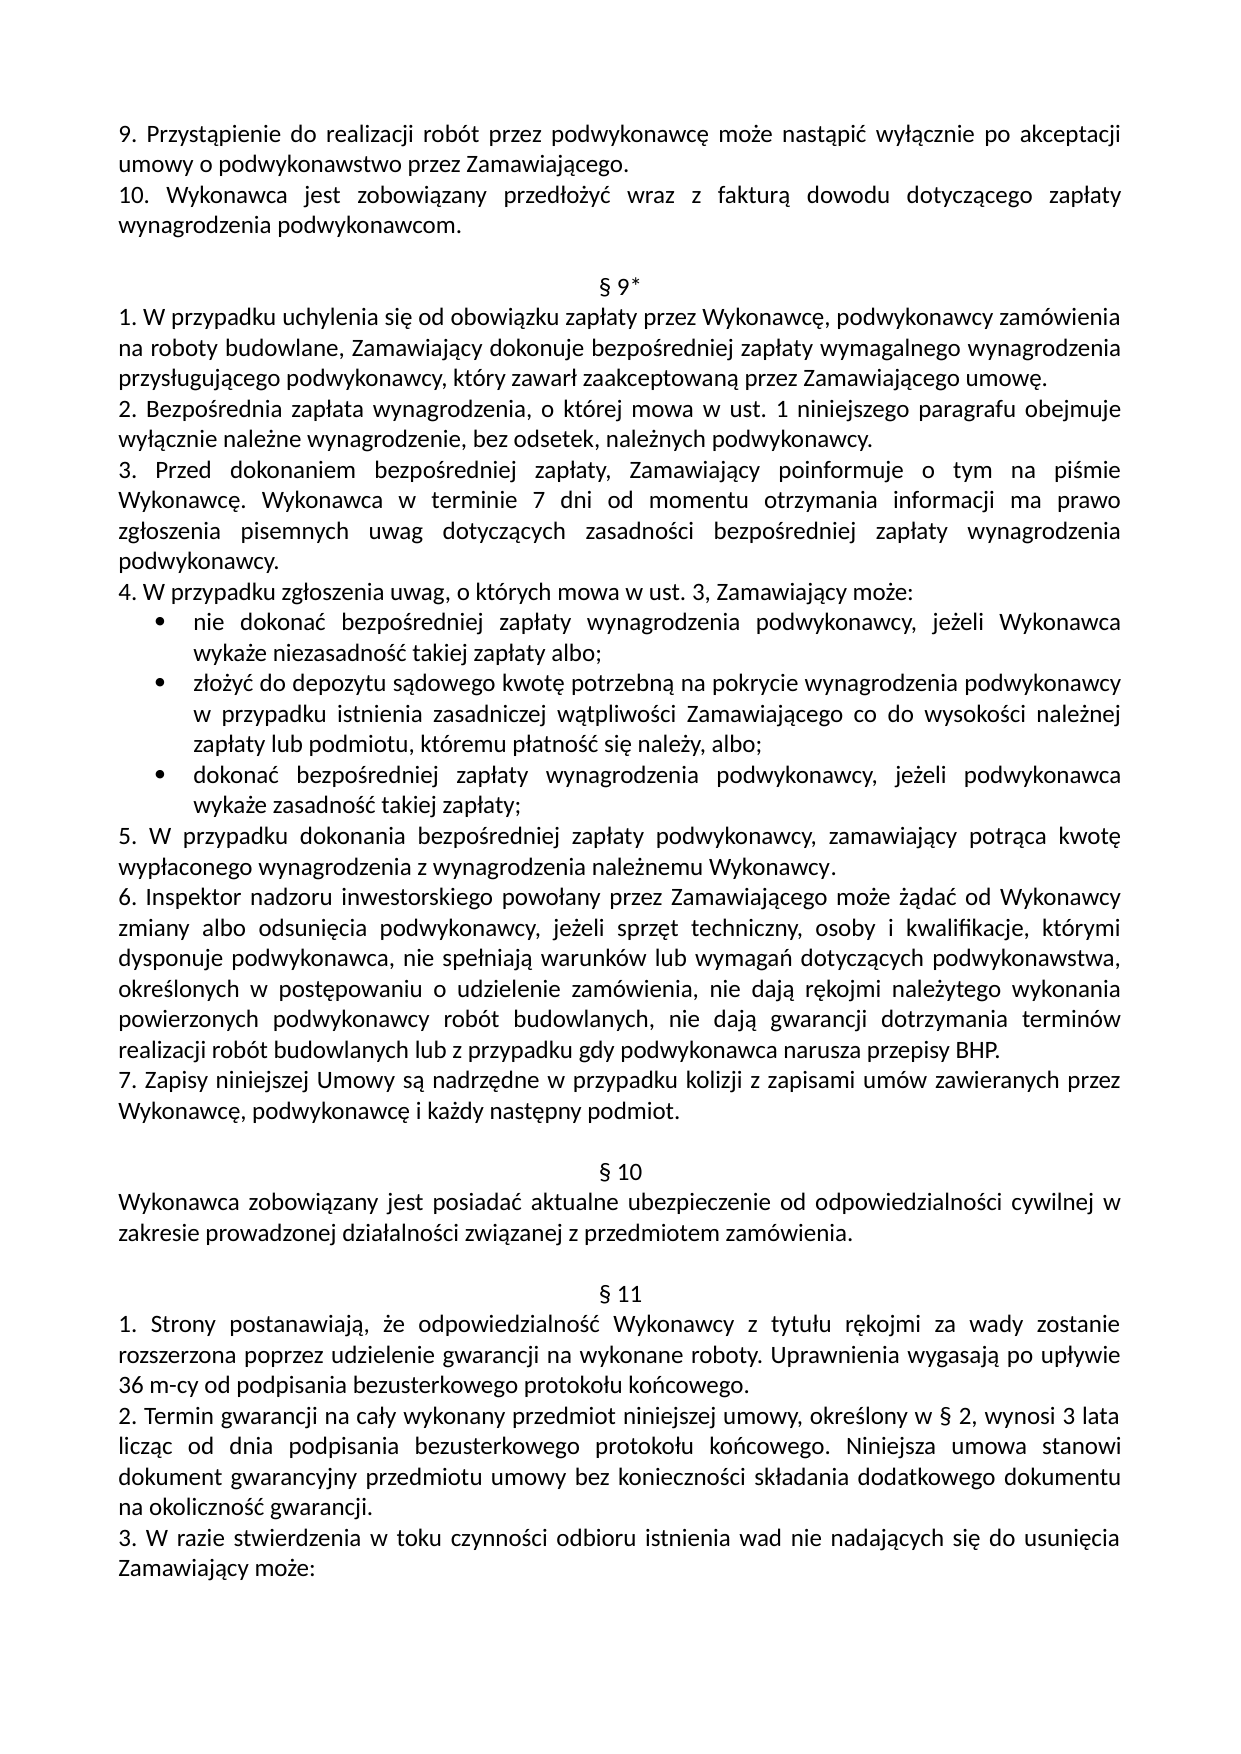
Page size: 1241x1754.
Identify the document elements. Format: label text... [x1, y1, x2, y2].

text § 11 [118, 1278, 1122, 1308]
text 3. Przed dokonaniem bezpośredniej zapłaty, Zamawiający poinformuje o tym na piśmie Wykonawcę. Wykonawca w terminie 7 dni od momentu otrzymania informacji ma prawo zgłoszenia pisemnych uwag dotyczących zasadności bezpośredniej zapłaty wynagrodzenia podwykonawcy. [118, 454, 1122, 576]
text 6. Inspektor nadzoru inwestorskiego powołany przez Zamawiającego może żądać od Wykonawcy zmiany albo odsunięcia podwykonawcy, jeżeli sprzęt techniczny, osoby i kwalifikacje, którymi dysponuje podwykonawca, nie spełniają warunków lub wymagań dotyczących podwykonawstwa, określonych w postępowaniu o udzielenie zamówienia, nie dają rękojmi należytego wykonania powierzonych podwykonawcy robót budowlanych, nie dają gwarancji dotrzymania terminów realizacji robót budowlanych lub z przypadku gdy podwykonawca narusza przepisy BHP. [118, 881, 1122, 1064]
text 2. Bezpośrednia zapłata wynagrodzenia, o której mowa w ust. 1 niniejszego paragrafu obejmuje wyłącznie należne wynagrodzenie, bez odsetek, należnych podwykonawcy. [118, 393, 1122, 454]
text 1. Strony postanawiają, że odpowiedzialność Wykonawcy z tytułu rękojmi za wady zostanie rozszerzona poprzez udzielenie gwarancji na wykonane roboty. Uprawnienia wygasają po upływie 36 m-cy od podpisania bezusterkowego protokołu końcowego. [118, 1308, 1122, 1400]
list nie dokonać bezpośredniej zapłaty wynagrodzenia podwykonawcy, jeżeli Wykonawca wykaże niezasadność takiej zapłaty albo; [156, 606, 1122, 667]
text 2. Termin gwarancji na cały wykonany przedmiot niniejszej umowy, określony w § 2, wynosi 3 lata licząc od dnia podpisania bezusterkowego protokołu końcowego. Niniejsza umowa stanowi dokument gwarancyjny przedmiotu umowy bez konieczności składania dodatkowego dokumentu na okoliczność gwarancji. [118, 1400, 1122, 1522]
text 7. Zapisy niniejszej Umowy są nadrzędne w przypadku kolizji z zapisami umów zawieranych przez Wykonawcę, podwykonawcę i każdy następny podmiot. [118, 1064, 1122, 1125]
list złożyć do depozytu sądowego kwotę potrzebną na pokrycie wynagrodzenia podwykonawcy w przypadku istnienia zasadniczej wątpliwości Zamawiającego co do wysokości należnej zapłaty lub podmiotu, któremu płatność się należy, albo; [156, 667, 1122, 759]
list dokonać bezpośredniej zapłaty wynagrodzenia podwykonawcy, jeżeli podwykonawca wykaże zasadność takiej zapłaty; [156, 759, 1122, 820]
text 5. W przypadku dokonania bezpośredniej zapłaty podwykonawcy, zamawiający potrąca kwotę wypłaconego wynagrodzenia z wynagrodzenia należnemu Wykonawcy. [118, 820, 1122, 881]
text 3. W razie stwierdzenia w toku czynności odbioru istnienia wad nie nadających się do usunięcia Zamawiający może: [118, 1522, 1122, 1583]
text 10. Wykonawca jest zobowiązany przedłożyć wraz z fakturą dowodu dotyczącego zapłaty wynagrodzenia podwykonawcom. [118, 179, 1122, 240]
text § 9* [118, 271, 1122, 301]
text 9. Przystąpienie do realizacji robót przez podwykonawcę może nastąpić wyłącznie po akceptacji umowy o podwykonawstwo przez Zamawiającego. [118, 118, 1122, 179]
text 1. W przypadku uchylenia się od obowiązku zapłaty przez Wykonawcę, podwykonawcy zamówienia na roboty budowlane, Zamawiający dokonuje bezpośredniej zapłaty wymagalnego wynagrodzenia przysługującego podwykonawcy, który zawarł zaakceptowaną przez Zamawiającego umowę. [118, 301, 1122, 393]
text 4. W przypadku zgłoszenia uwag, o których mowa w ust. 3, Zamawiający może: [118, 576, 1122, 606]
list Wykonawca zobowiązany jest posiadać aktualne ubezpieczenie od odpowiedzialności cywilnej w zakresie prowadzonej działalności związanej z przedmiotem zamówienia. [118, 1186, 1122, 1247]
text § 10 [118, 1156, 1122, 1186]
